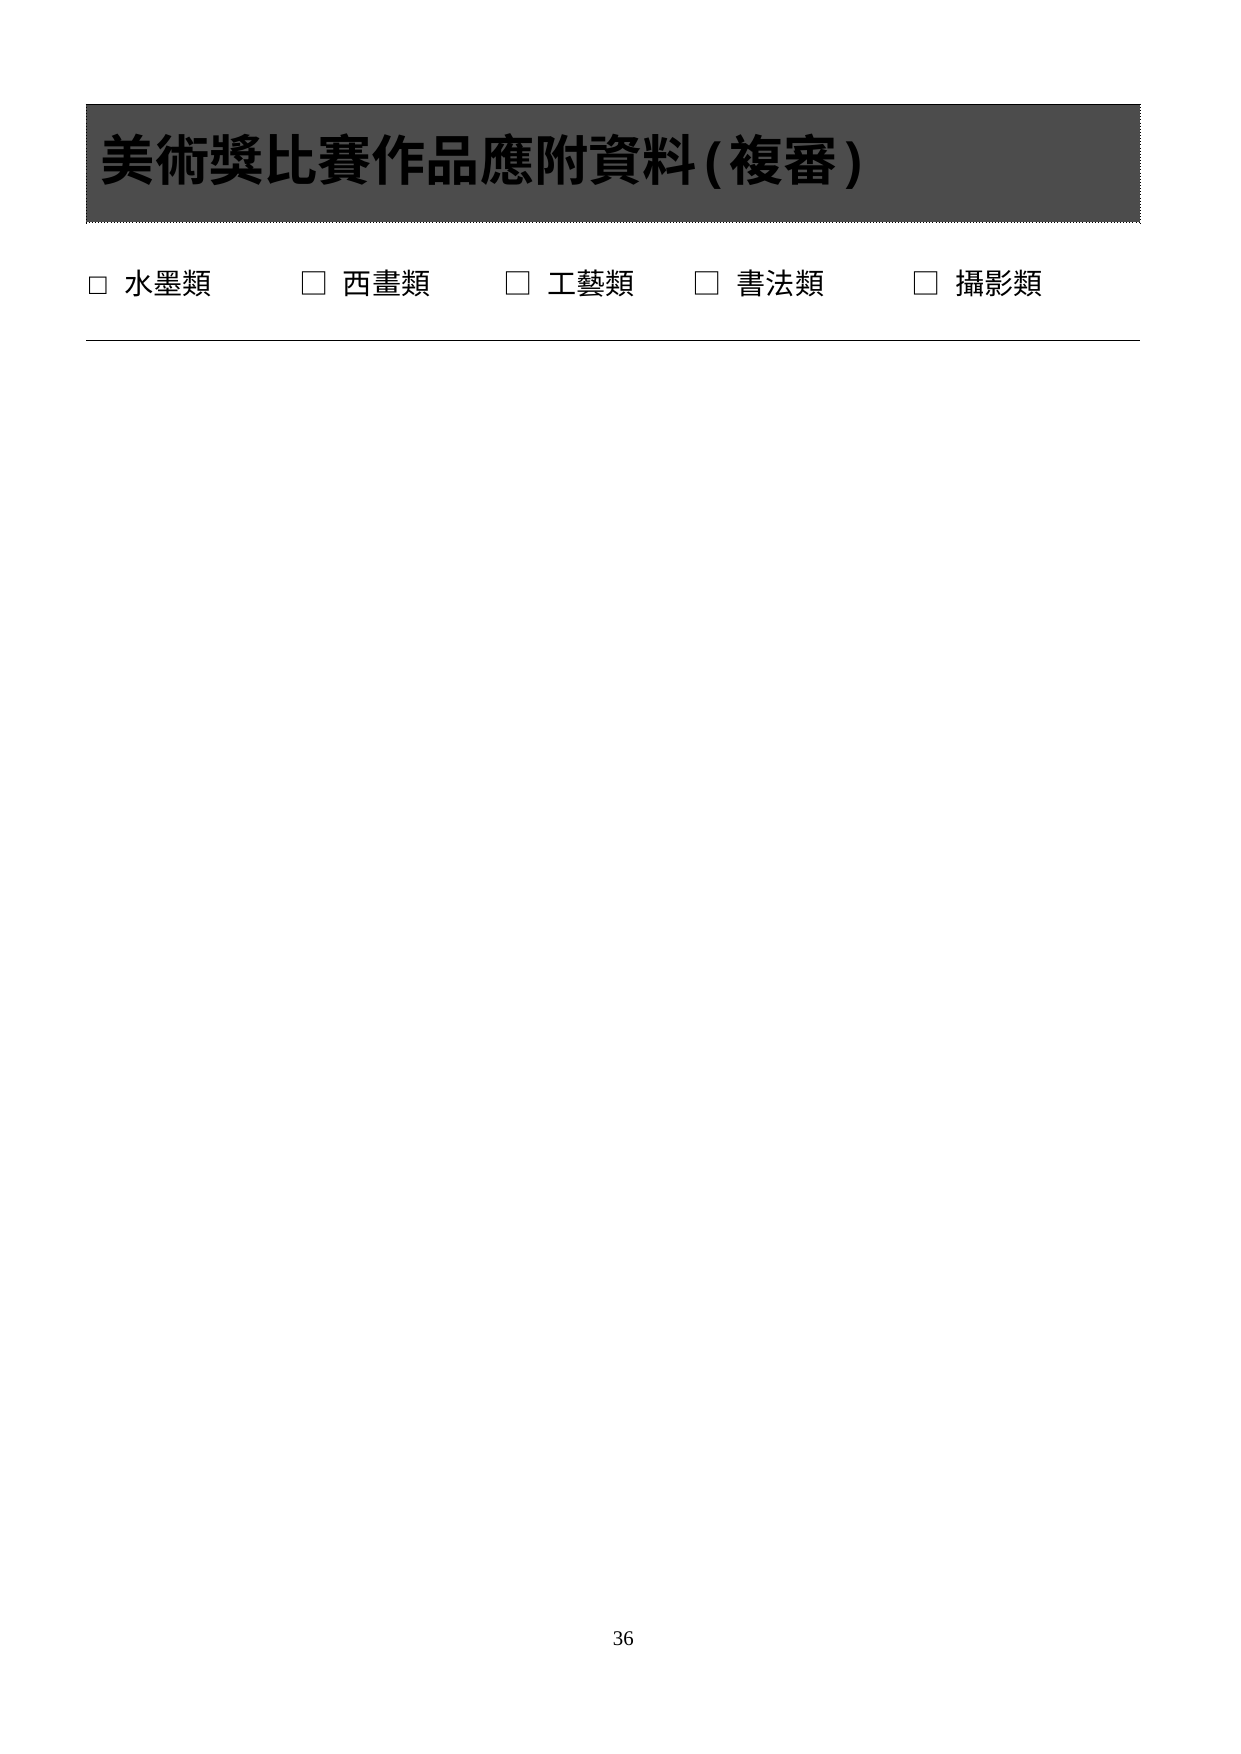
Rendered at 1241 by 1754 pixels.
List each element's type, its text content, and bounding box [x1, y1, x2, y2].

table_cell □ 水墨類 □ 西畫類 □ 工藝類 □ 書法類 □ 攝影類 [86, 222, 1140, 340]
table_header 美術獎比賽作品應附資料(複審) [86, 105, 1140, 222]
